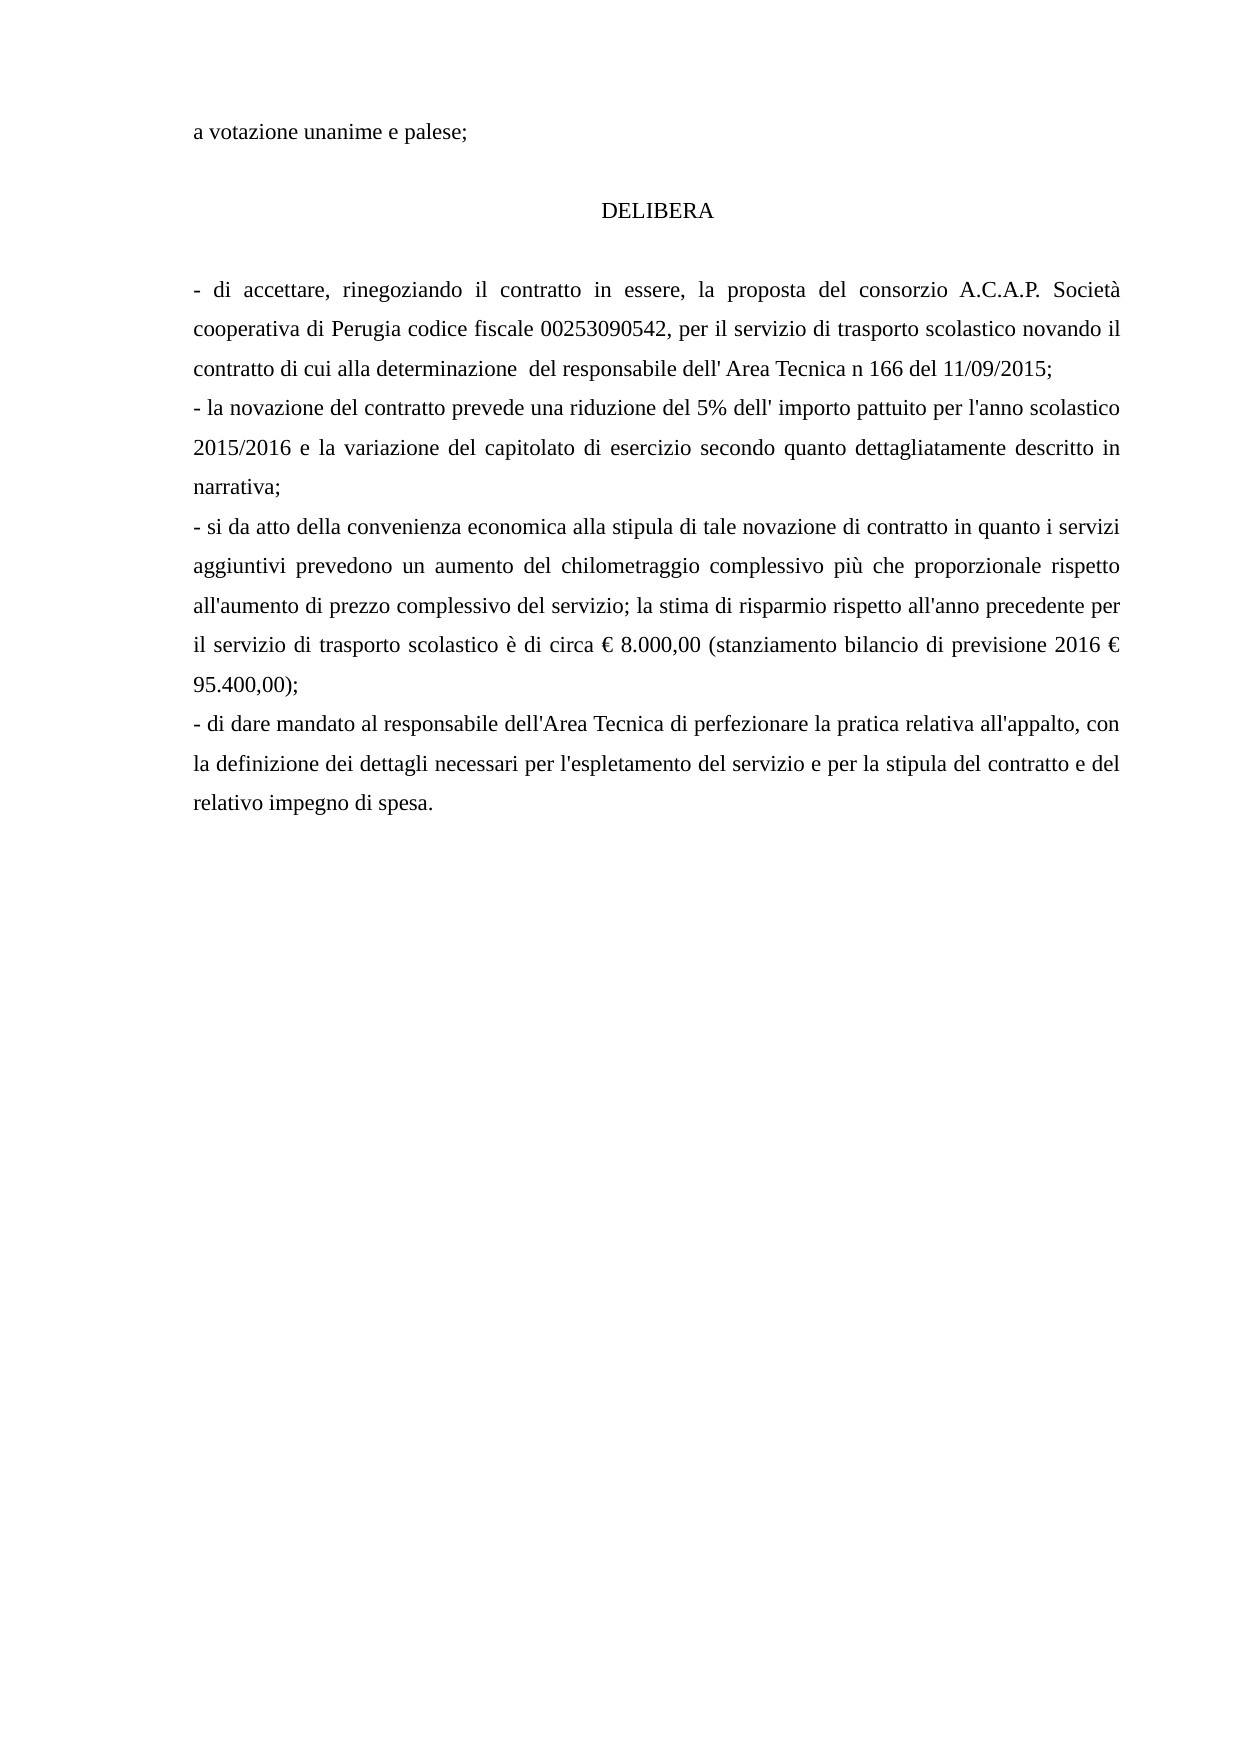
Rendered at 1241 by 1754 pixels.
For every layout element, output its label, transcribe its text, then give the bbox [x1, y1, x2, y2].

list - di accettare, rinegoziando il contratto in essere, la proposta del consorzio A.C.A.P. Società cooperativa di Perugia codice fiscale 00253090542, per il servizio di trasporto scolastico novando il contratto di cui alla determinazione del responsabile dell' Area Tecnica n 166 del 11/09/2015; [156, 276, 1122, 381]
list - la novazione del contratto prevede una riduzione del 5% dell' importo pattuito per l'anno scolastico 2015/2016 e la variazione del capitolato di esercizio secondo quanto dettagliatamente descritto in narrativa; [156, 394, 1122, 500]
list - di dare mandato al responsabile dell'Area Tecnica di perfezionare la pratica relativa all'appalto, con la definizione dei dettagli necessari per l'espletamento del servizio e per la stipula del contratto e del relativo impegno di spesa. [156, 710, 1122, 816]
list - si da atto della convenienza economica alla stipula di tale novazione di contratto in quanto i servizi aggiuntivi prevedono un aumento del chilometraggio complessivo più che proporzionale rispetto all'aumento di prezzo complessivo del servizio; la stima di risparmio rispetto all'anno precedente per il servizio di trasporto scolastico è di circa € 8.000,00 (stanziamento bilancio di previsione 2016 € 95.400,00); [156, 513, 1122, 697]
list a votazione unanime e palese; [156, 118, 1122, 144]
list DELIBERA [156, 197, 1122, 223]
